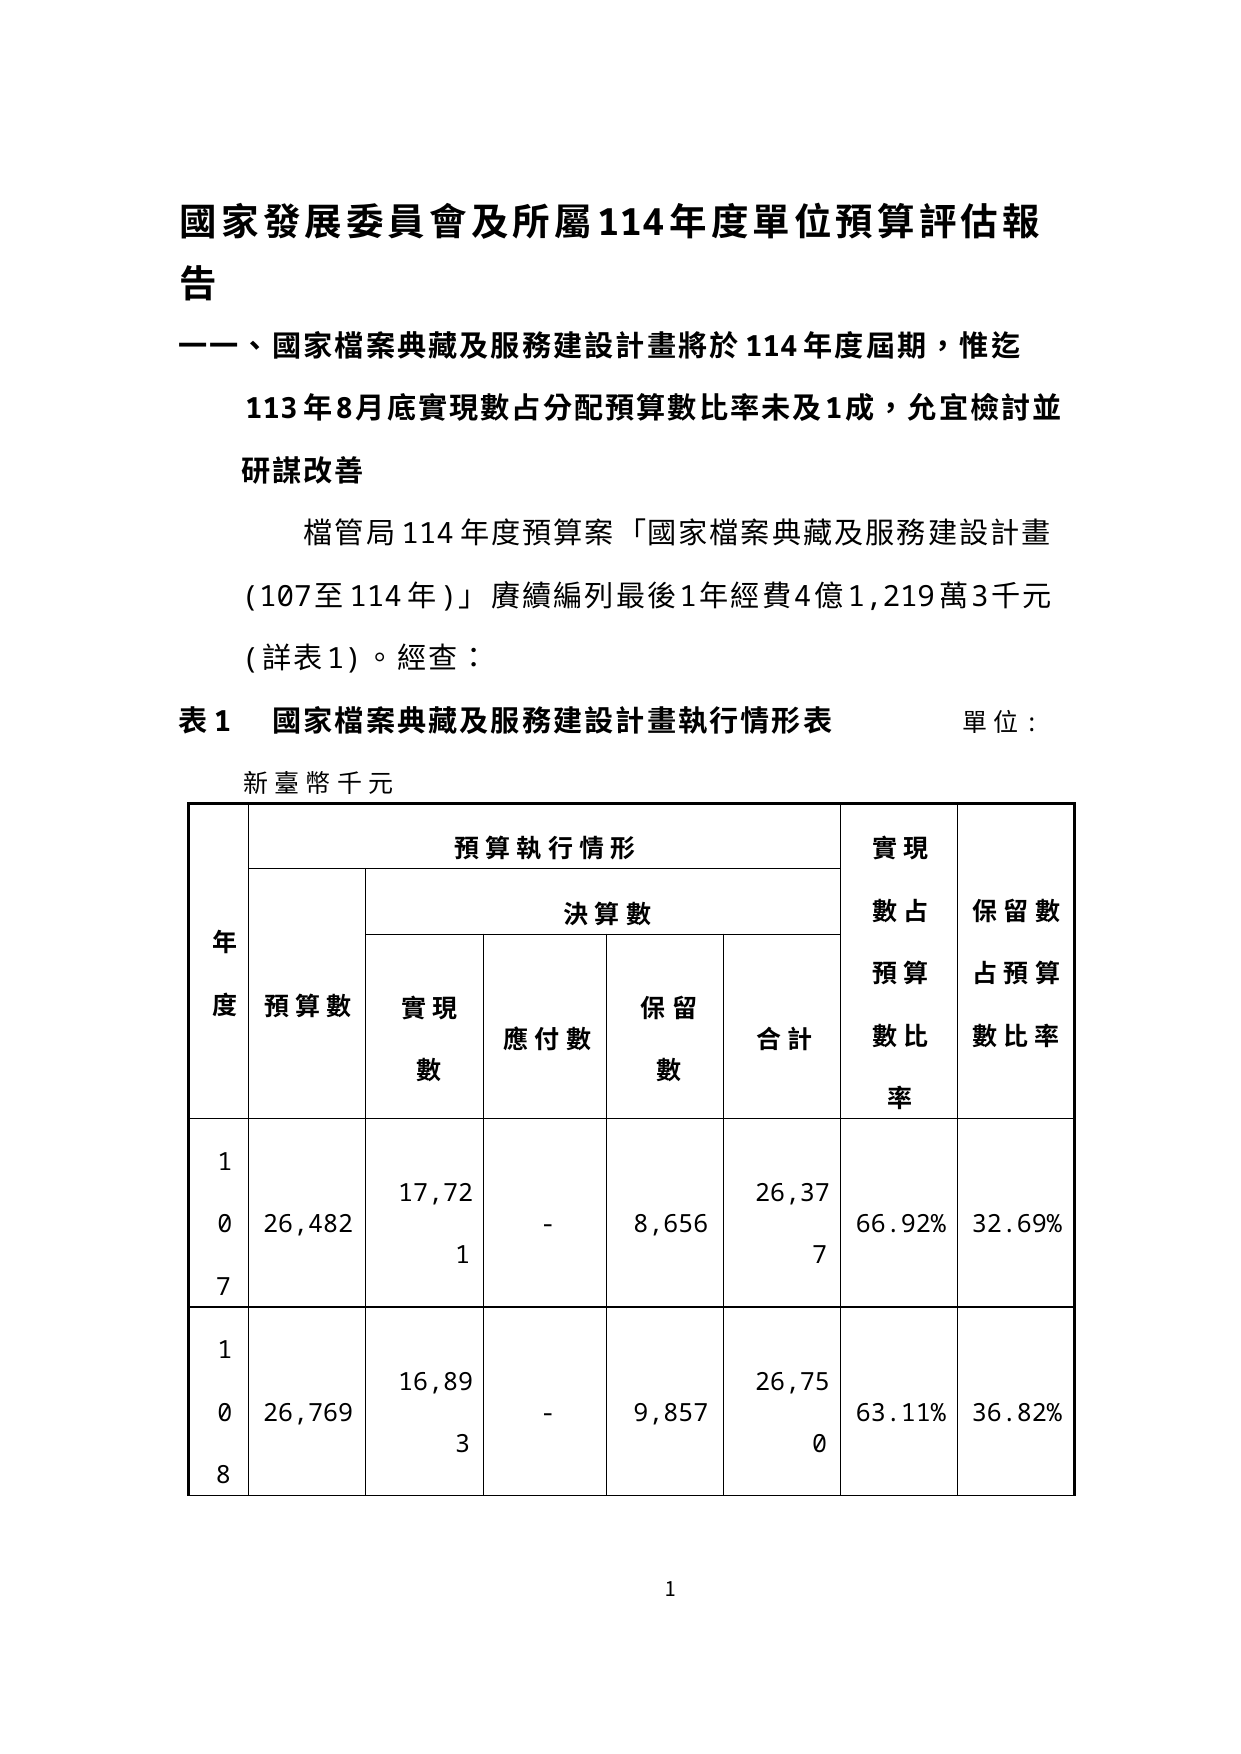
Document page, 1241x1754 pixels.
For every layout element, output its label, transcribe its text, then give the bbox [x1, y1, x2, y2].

table_cell 36.82% [958, 1308, 1073, 1495]
table_cell - [484, 1119, 606, 1306]
table_header 年度 [190, 805, 248, 1118]
table_cell 17,721 [366, 1119, 483, 1306]
table_cell 應付數 [484, 935, 606, 1118]
text 一一、國家檔案典藏及服務建設計畫將於114年度屆期，惟迄113年8月底實現數占分配預算數比率未及1成，允宜檢討並研謀改善 [177, 302, 1063, 490]
table_cell 66.92% [841, 1119, 957, 1306]
table_cell 108 [190, 1308, 248, 1495]
table_cell 26,482 [249, 1119, 365, 1306]
table_cell 63.11% [841, 1308, 957, 1495]
table_header 實現數占預算數比率 [841, 805, 957, 1118]
table_cell 26,750 [724, 1308, 840, 1495]
text 表1 國家檔案典藏及服務建設計畫執行情形表 單位:新臺幣千元 [177, 677, 1063, 802]
text 國家發展委員會及所屬114年度單位預算評估報告 [177, 177, 1063, 302]
table_cell 26,377 [724, 1119, 840, 1306]
table_cell 16,893 [366, 1308, 483, 1495]
table_cell 26,769 [249, 1308, 365, 1495]
table_header 保留數占預算數比率 [958, 805, 1073, 1118]
table_cell 32.69% [958, 1119, 1073, 1306]
table_cell 107 [190, 1119, 248, 1306]
table_cell 預算數 [249, 869, 365, 1118]
table_cell 9,857 [607, 1308, 723, 1495]
table_header 預算執行情形 [249, 805, 840, 868]
table_cell - [484, 1308, 606, 1495]
table_cell 實現數 [366, 935, 483, 1118]
table_cell 保留數 [607, 935, 723, 1118]
table_cell 合計 [724, 935, 840, 1118]
text 檔管局114年度預算案「國家檔案典藏及服務建設計畫(107至114年)」賡續編列最後1年經費4億1,219萬3千元(詳表1)。經查： [236, 490, 1063, 677]
table_cell 決算數 [366, 869, 840, 933]
table_cell 8,656 [607, 1119, 723, 1306]
